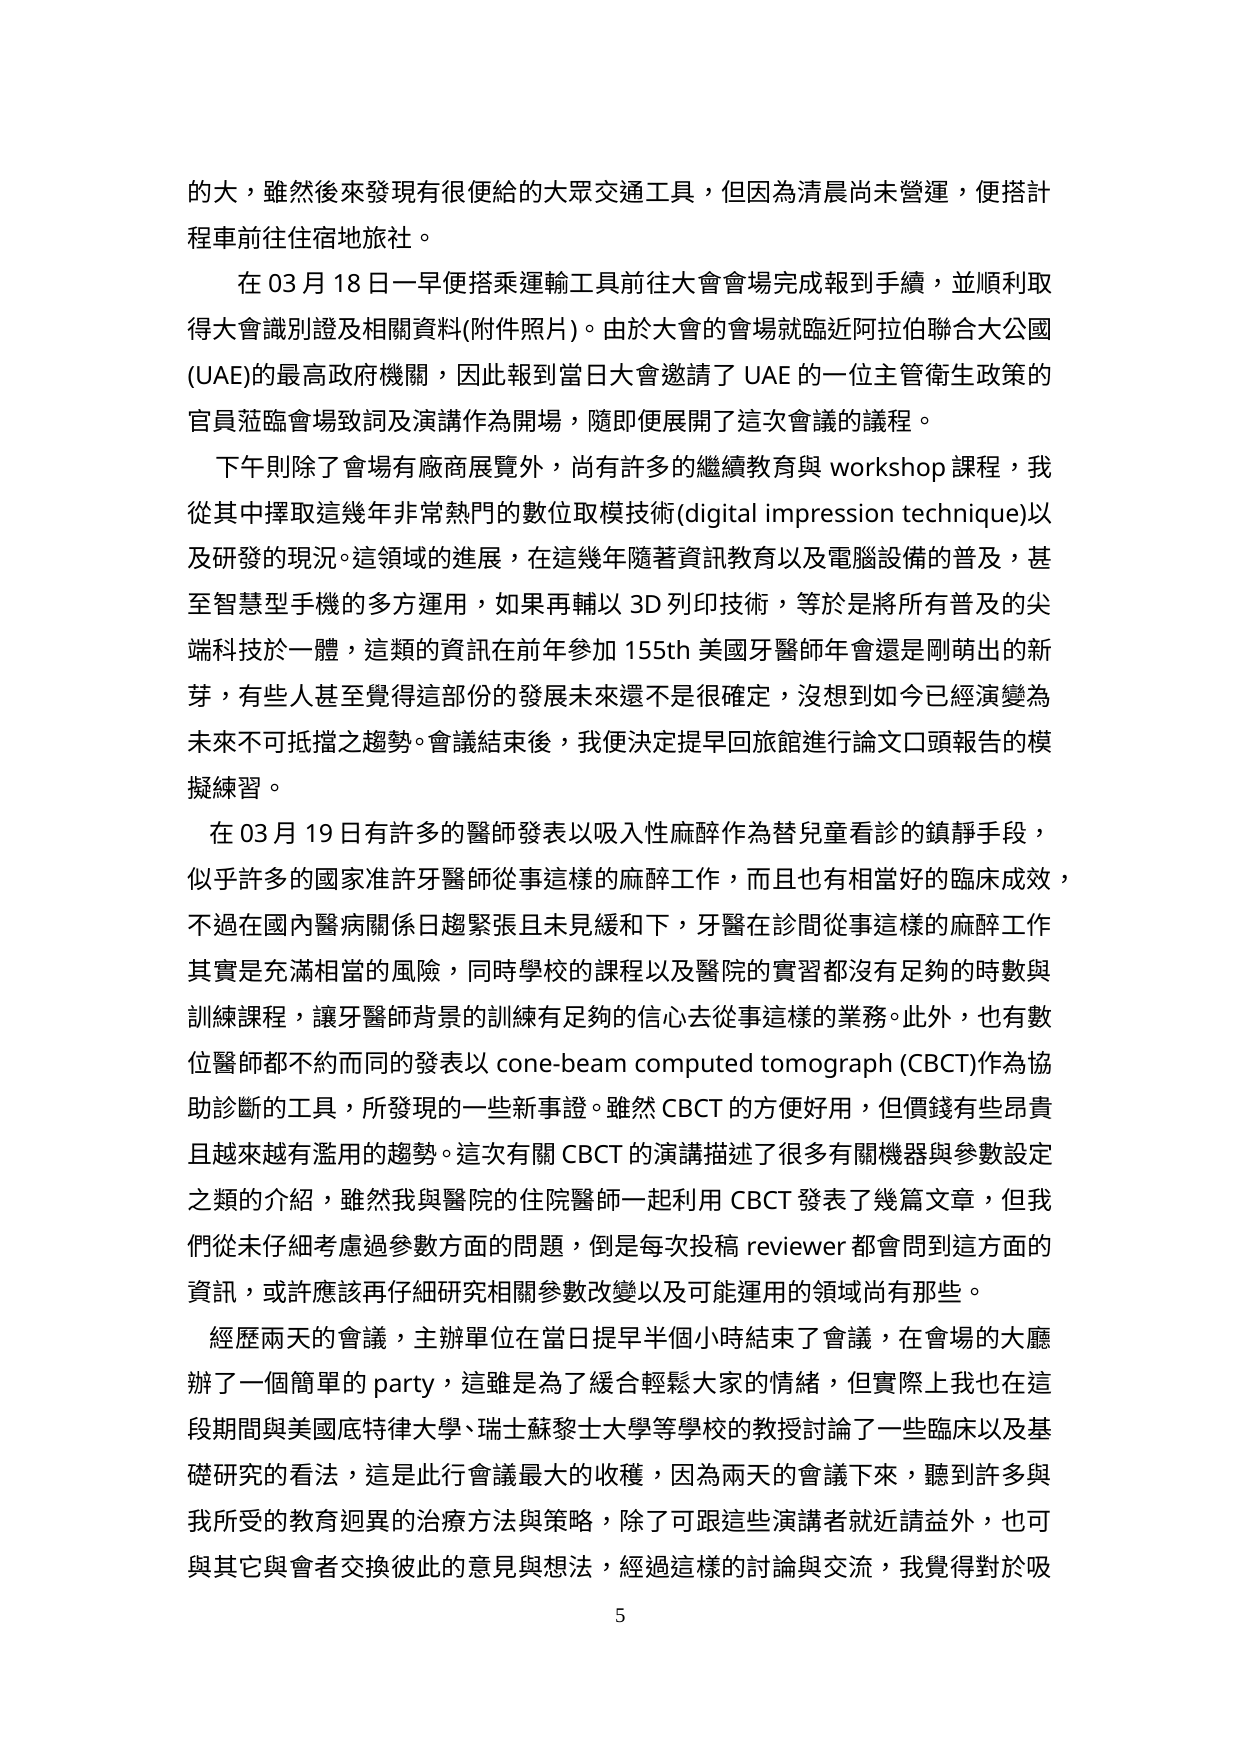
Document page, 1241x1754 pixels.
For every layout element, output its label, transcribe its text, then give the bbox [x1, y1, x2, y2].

text 經歷兩天的會議，主辦單位在當日提早半個小時結束了會議，在會場的大廳辦了一個簡單的party，這雖是為了緩合輕鬆大家的情緒，但實際上我也在這段期間與美國底特律大學、瑞士蘇黎士大學等學校的教授討論了一些臨床以及基礎研究的看法，這是此行會議最大的收穫，因為兩天的會議下來，聽到許多與我所受的教育迥異的治療方法與策略，除了可跟這些演講者就近請益外，也可與其它與會者交換彼此的意見與想法，經過這樣的討論與交流，我覺得對於吸 [187, 1310, 1053, 1585]
text 的大，雖然後來發現有很便給的大眾交通工具，但因為清晨尚未營運，便搭計程車前往住宿地旅社。 [187, 164, 1053, 256]
text 下午則除了會場有廠商展覽外，尚有許多的繼續教育與workshop課程，我從其中擇取這幾年非常熱門的數位取模技術(digital impression technique)以及研發的現況。這領域的進展，在這幾年隨著資訊教育以及電腦設備的普及，甚至智慧型手機的多方運用，如果再輔以3D列印技術，等於是將所有普及的尖端科技於一體，這類的資訊在前年參加155th 美國牙醫師年會還是剛萌出的新芽，有些人甚至覺得這部份的發展未來還不是很確定，沒想到如今已經演變為未來不可抵擋之趨勢。會議結束後，我便決定提早回旅館進行論文口頭報告的模擬練習。 [187, 439, 1053, 806]
text 在03月19日有許多的醫師發表以吸入性麻醉作為替兒童看診的鎮靜手段，似乎許多的國家准許牙醫師從事這樣的麻醉工作，而且也有相當好的臨床成效，不過在國內醫病關係日趨緊張且未見緩和下，牙醫在診間從事這樣的麻醉工作其實是充滿相當的風險，同時學校的課程以及醫院的實習都沒有足夠的時數與訓練課程，讓牙醫師背景的訓練有足夠的信心去從事這樣的業務。此外，也有數位醫師都不約而同的發表以cone-beam computed tomograph (CBCT)作為協助診斷的工具，所發現的一些新事證。雖然CBCT的方便好用，但價錢有些昂貴，且越來越有濫用的趨勢。這次有關CBCT的演講描述了很多有關機器與參數設定之類的介紹，雖然我與醫院的住院醫師一起利用CBCT發表了幾篇文章，但我們從未仔細考慮過參數方面的問題，倒是每次投稿reviewer都會問到這方面的資訊，或許應該再仔細研究相關參數改變以及可能運用的領域尚有那些。 [187, 806, 1053, 1310]
text 在03月18日一早便搭乘運輸工具前往大會會場完成報到手續，並順利取得大會識別證及相關資料(附件照片)。由於大會的會場就臨近阿拉伯聯合大公國(UAE)的最高政府機關，因此報到當日大會邀請了UAE的一位主管衛生政策的官員蒞臨會場致詞及演講作為開場，隨即便展開了這次會議的議程。 [187, 256, 1053, 439]
